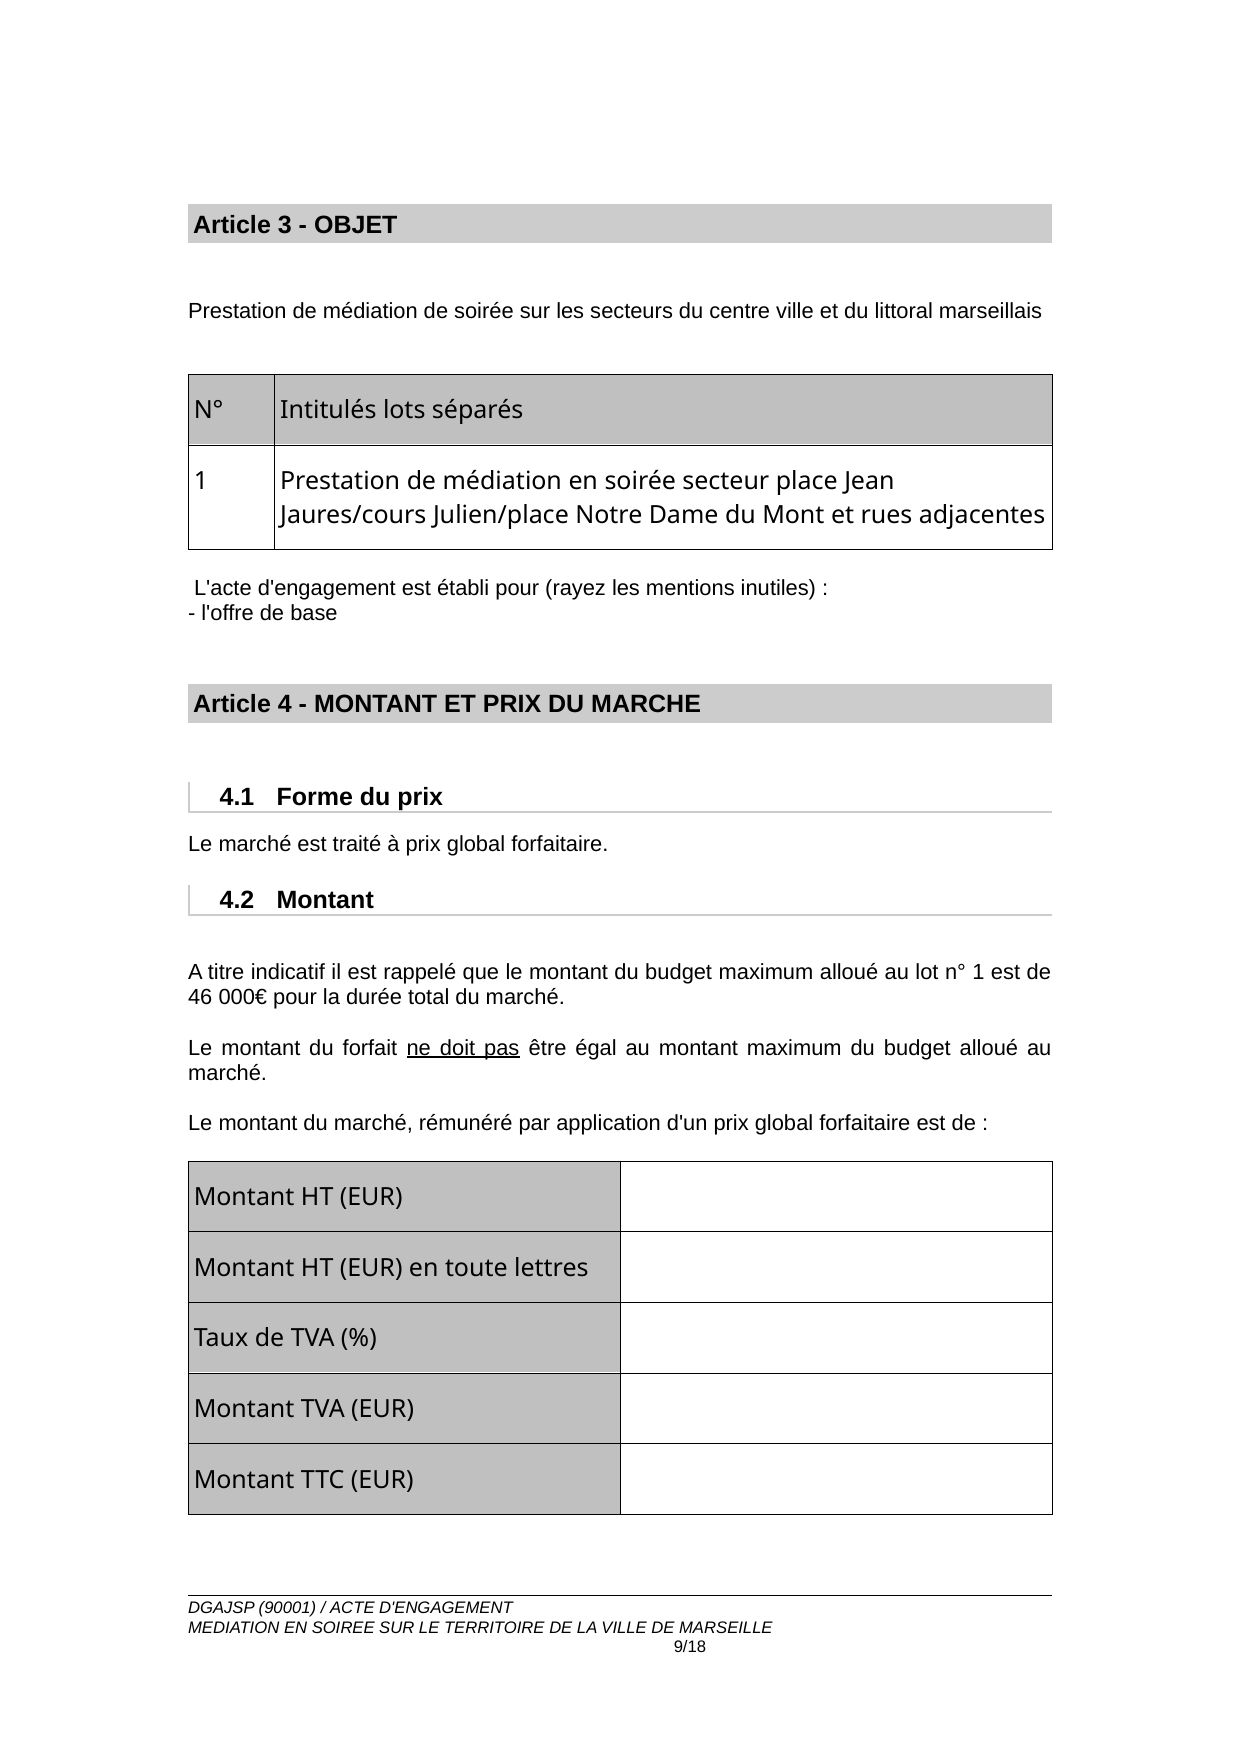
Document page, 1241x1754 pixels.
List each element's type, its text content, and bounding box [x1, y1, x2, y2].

table_cell Montant HT (EUR) en toute lettres [189, 1232, 620, 1302]
table_cell Prestation de médiation en soirée secteur place Jean Jaures/cours Julien/place Notre Dame du Mont et rues adjacentes [275, 446, 1052, 549]
subtitle MONTANT ET PRIX DU MARCHE [190, 686, 1050, 721]
text Le montant du marché, rémunéré par application d'un prix global forfaitaire est de : [188, 1110, 1052, 1135]
subtitle OBJET [190, 207, 1050, 241]
table_cell [621, 1374, 1052, 1443]
table_cell Montant TTC (EUR) [189, 1444, 620, 1514]
table_header N° [189, 375, 274, 444]
subtitle Montant [190, 885, 1052, 914]
text Le montant du forfait ne doit pas être égal au montant maximum du budget alloué au marché. [188, 1034, 1052, 1085]
table_header Montant HT (EUR) [189, 1162, 620, 1231]
table_cell 1 [189, 446, 274, 549]
table_cell Taux de TVA (%) [189, 1303, 620, 1372]
table_header Intitulés lots séparés [275, 375, 1052, 444]
table_cell [621, 1444, 1052, 1514]
text A titre indicatif il est rappelé que le montant du budget maximum alloué au lot n° 1 est de 46 000€ pour la durée total du marché. [188, 959, 1052, 1009]
subtitle Forme du prix [190, 782, 1052, 811]
text Prestation de médiation de soirée sur les secteurs du centre ville et du littoral marseillais [188, 298, 1052, 323]
table_cell [621, 1303, 1052, 1372]
text L'acte d'engagement est établi pour (rayez les mentions inutiles) : [188, 574, 1052, 600]
text - l'offre de base [188, 600, 1052, 625]
table_cell [621, 1232, 1052, 1302]
table_cell Montant TVA (EUR) [189, 1374, 620, 1443]
text Le marché est traité à prix global forfaitaire. [188, 830, 1052, 856]
table_header [621, 1162, 1052, 1231]
